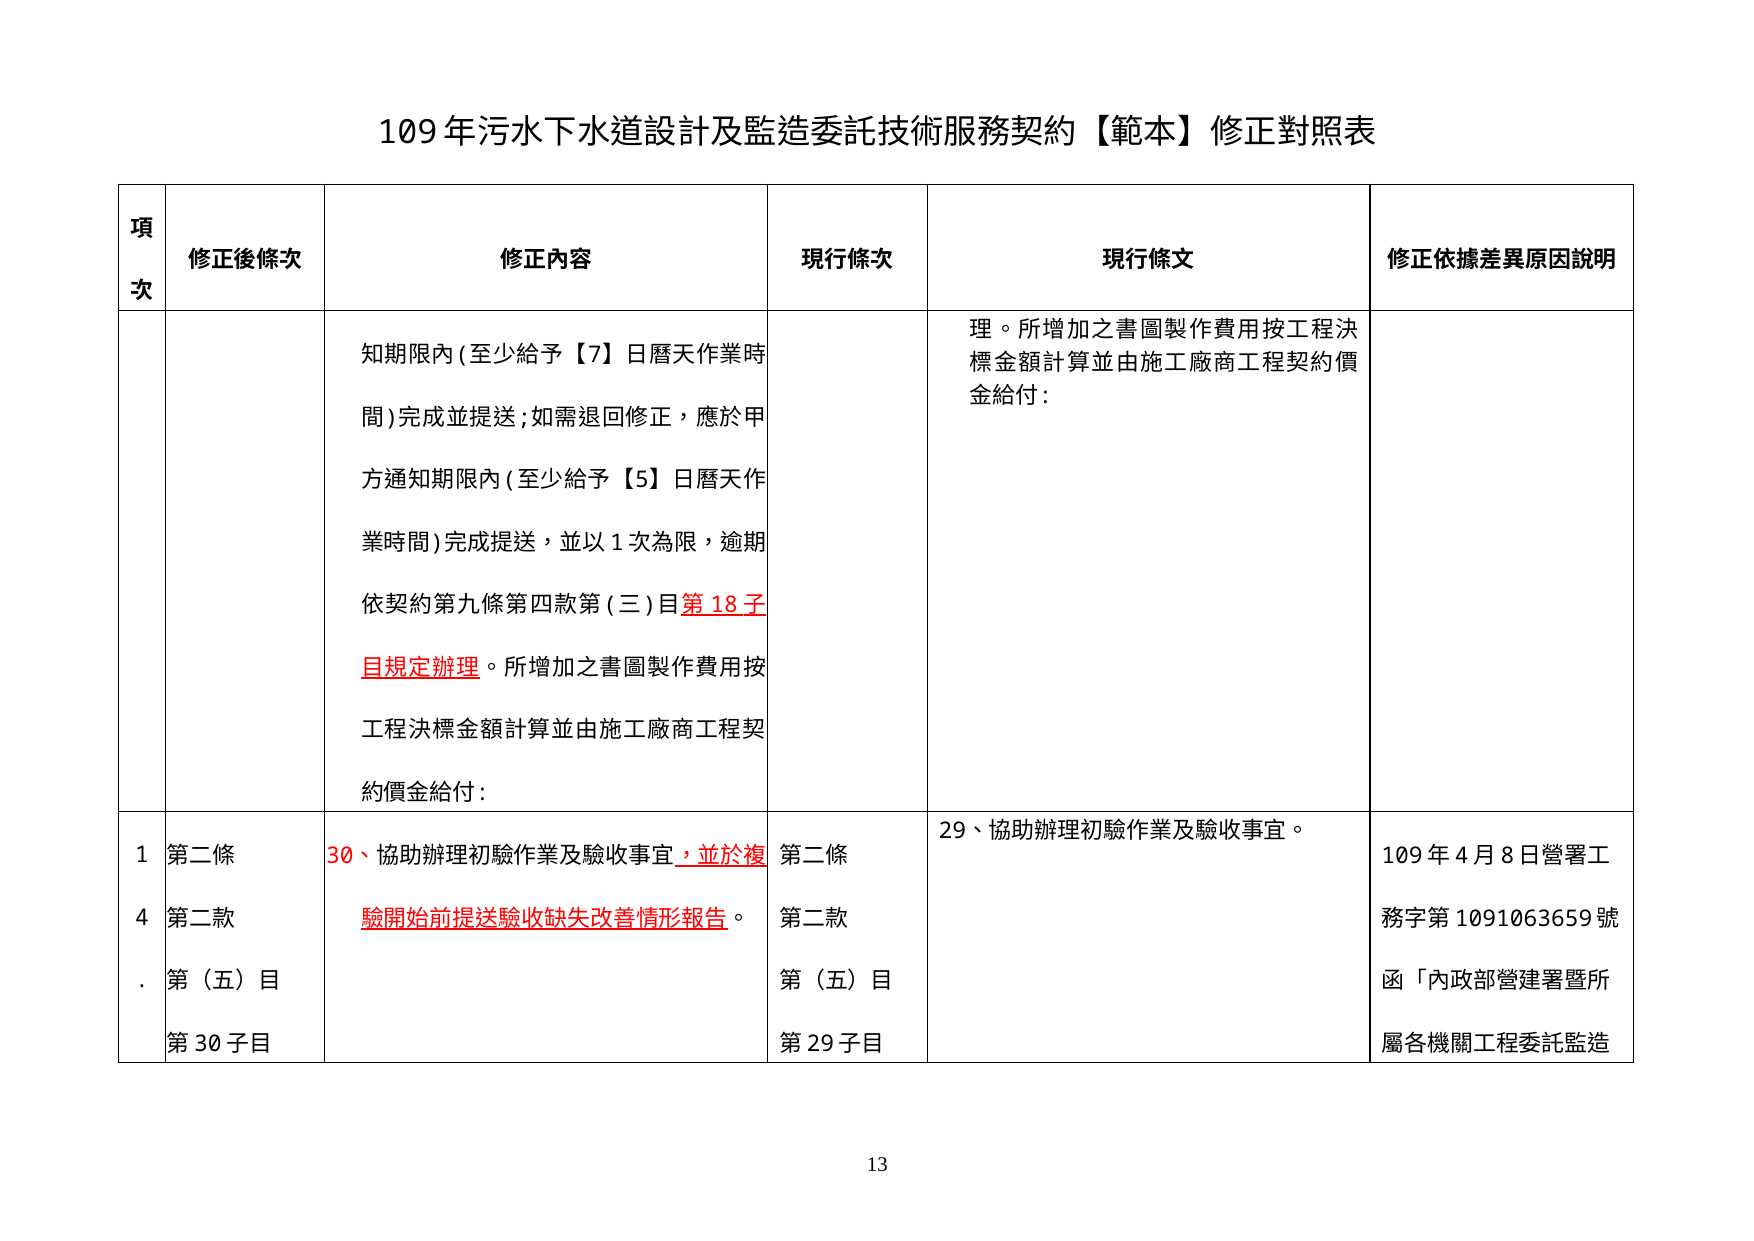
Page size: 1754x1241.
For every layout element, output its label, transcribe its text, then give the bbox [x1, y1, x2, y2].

table_cell 第二條 第二款 第（五）目 第29子目 [768, 812, 927, 1062]
table_cell [166, 311, 324, 811]
table_header 現行條次 [768, 185, 927, 310]
table_cell [768, 311, 927, 811]
table_header 修正依據差異原因說明 [1371, 185, 1633, 310]
table_cell [119, 311, 165, 811]
table_header 項次 [119, 185, 165, 310]
table_cell 第二條 第二款 第（五）目 第30子目 [166, 812, 324, 1062]
table_header 修正內容 [325, 185, 767, 310]
table_cell [119, 812, 165, 1062]
table_cell 理。所增加之書圖製作費用按工程決標金額計算並由施工廠商工程契約價金給付: [928, 311, 1369, 811]
table_cell 109年4月8日營署工務字第1091063659號函「內政部營建署暨所屬各機關工程委託監造 [1371, 812, 1633, 1062]
table_cell 29、協助辦理初驗作業及驗收事宜。 [928, 812, 1369, 1062]
table_cell 30、協助辦理初驗作業及驗收事宜，並於複驗開始前提送驗收缺失改善情形報告。 [325, 812, 767, 1062]
table_header 修正後條次 [166, 185, 324, 310]
table_cell 知期限內(至少給予【7】日曆天作業時間)完成並提送;如需退回修正，應於甲方通知期限內(至少給予【5】日曆天作業時間)完成提送，並以1次為限，逾期依契約第九條第四款第(三)目第18子目規定辦理。所增加之書圖製作費用按工程決標金額計算並由施工廠商工程契約價金給付: [325, 311, 767, 811]
table_cell [1371, 311, 1633, 811]
table_header 現行條文 [928, 185, 1369, 310]
